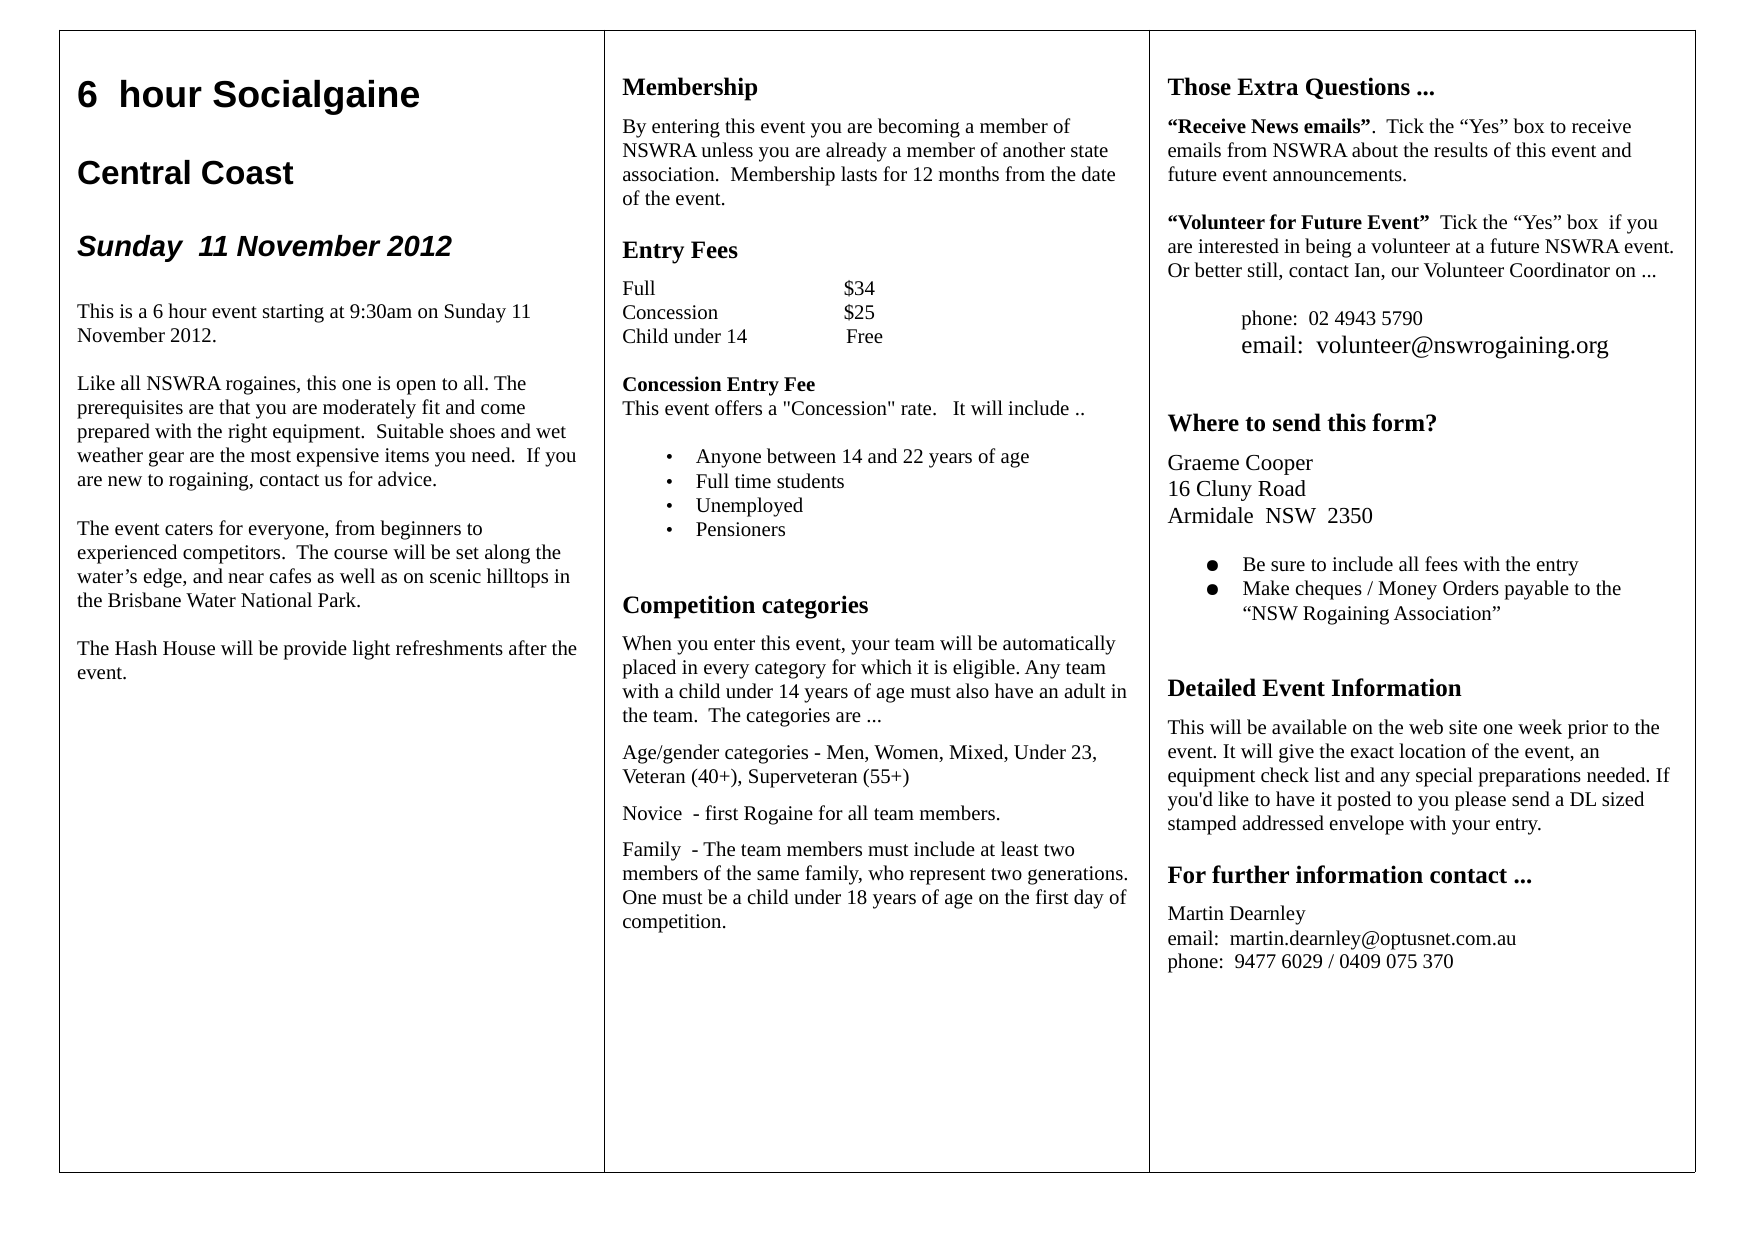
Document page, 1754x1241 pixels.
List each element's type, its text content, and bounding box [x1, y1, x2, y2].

table_header Those Extra Questions ... “Receive News emails”. Tick the “Yes” box to receive emails from NSWRA about the results of this event and future event announcements. “Volunteer for Future Event” Tick the “Yes” box if you are interested in being a volunteer at a future NSWRA event. Or better still, contact Ian, our Volunteer Coordinator on ... phone: 02 4943 5790 email: volunteer@nswrogaining.org Where to send this form? Graeme Cooper 16 Cluny Road Armidale NSW 2350 Be sure to include all fees with the entry Make cheques / Money Orders payable to the “NSW Rogaining Association” Detailed Event Information This will be available on the web site one week prior to the event. It will give the exact location of the event, an equipment check list and any special preparations needed. If you'd like to have it posted to you please send a DL sized stamped addressed envelope with your entry. For further information contact ... Martin Dearnley email: martin.dearnley@optusnet.com.au phone: 9477 6029 / 0409 075 370 [1150, 31, 1695, 1172]
table_header Membership By entering this event you are becoming a member of NSWRA unless you are already a member of another state association. Membership lasts for 12 months from the date of the event. Entry Fees Full $34 Concession $25 Child under 14 Free Concession Entry Fee This event offers a "Concession" rate. It will include .. Anyone between 14 and 22 years of age Full time students Unemployed Pensioners Competition categories When you enter this event, your team will be automatically placed in every category for which it is eligible. Any team with a child under 14 years of age must also have an adult in the team. The categories are ... Age/gender categories - Men, Women, Mixed, Under 23, Veteran (40+), Superveteran (55+) Novice - first Rogaine for all team members. Family - The team members must include at least two members of the same family, who represent two generations. One must be a child under 18 years of age on the first day of competition. [605, 31, 1149, 1172]
table_header 6 hour Socialgaine Central Coast Sunday 11 November 2012 This is a 6 hour event starting at 9:30am on Sunday 11 November 2012. Like all NSWRA rogaines, this one is open to all. The prerequisites are that you are moderately fit and come prepared with the right equipment. Suitable shoes and wet weather gear are the most expensive items you need. If you are new to rogaining, contact us for advice. The event caters for everyone, from beginners to experienced competitors. The course will be set along the water’s edge, and near cafes as well as on scenic hilltops in the Brisbane Water National Park. The Hash House will be provide light refreshments after the event. [60, 31, 604, 1172]
